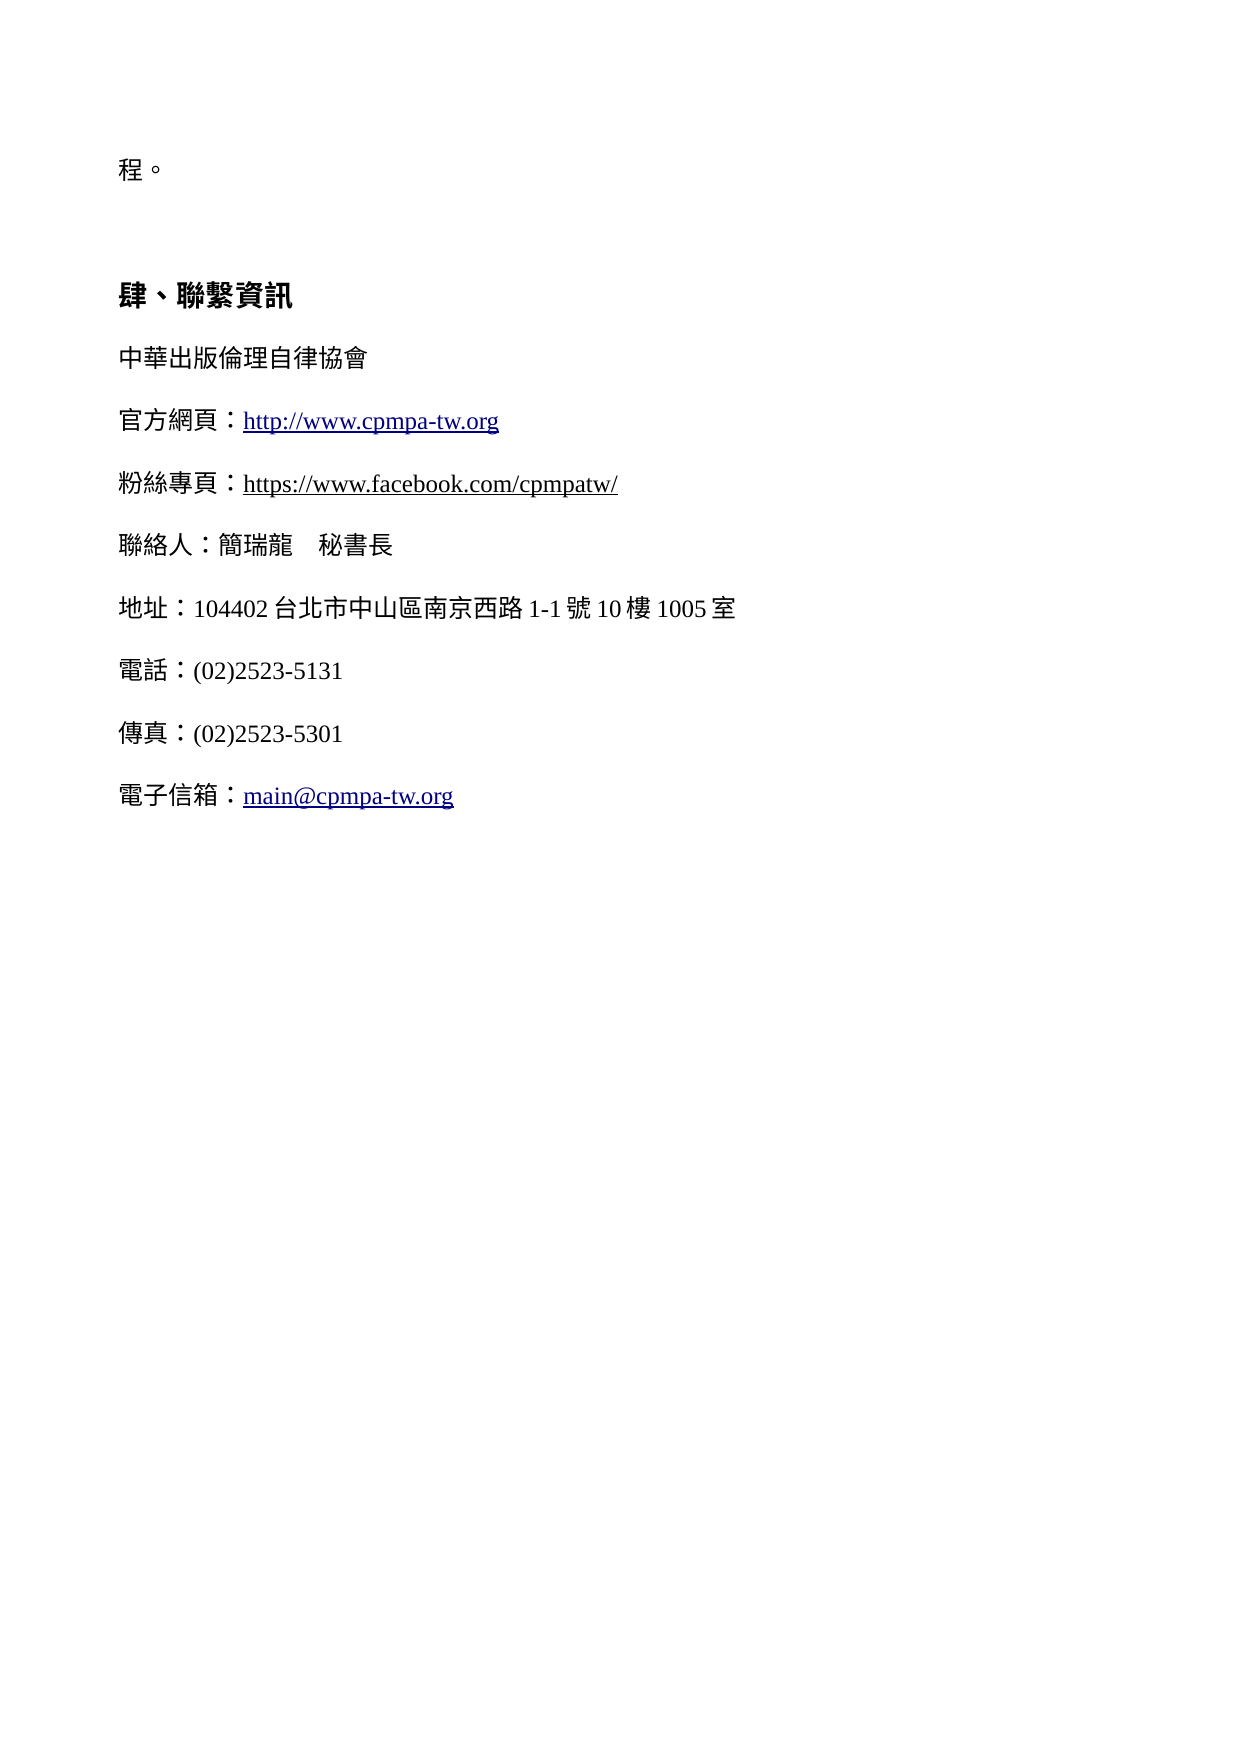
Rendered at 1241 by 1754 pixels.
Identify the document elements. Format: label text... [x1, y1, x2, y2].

text 中華出版倫理自律協會 [118, 314, 1122, 377]
text 官方網頁：http://www.cpmpa-tw.org [118, 377, 1122, 439]
text 聯絡人：簡瑞龍 秘書長 [118, 502, 1122, 564]
text 傳真：(02)2523-5301 [118, 689, 1122, 752]
text 粉絲專頁：https://www.facebook.com/cpmpatw/ [118, 439, 1122, 502]
text 地址：104402台北市中山區南京西路1-1號10樓1005室 [118, 564, 1122, 627]
text 電話：(02)2523-5131 [118, 627, 1122, 689]
text 程。 [118, 127, 1122, 189]
text 電子信箱：main@cpmpa-tw.org [118, 752, 1122, 814]
text 肆、聯繫資訊 [118, 252, 1122, 314]
